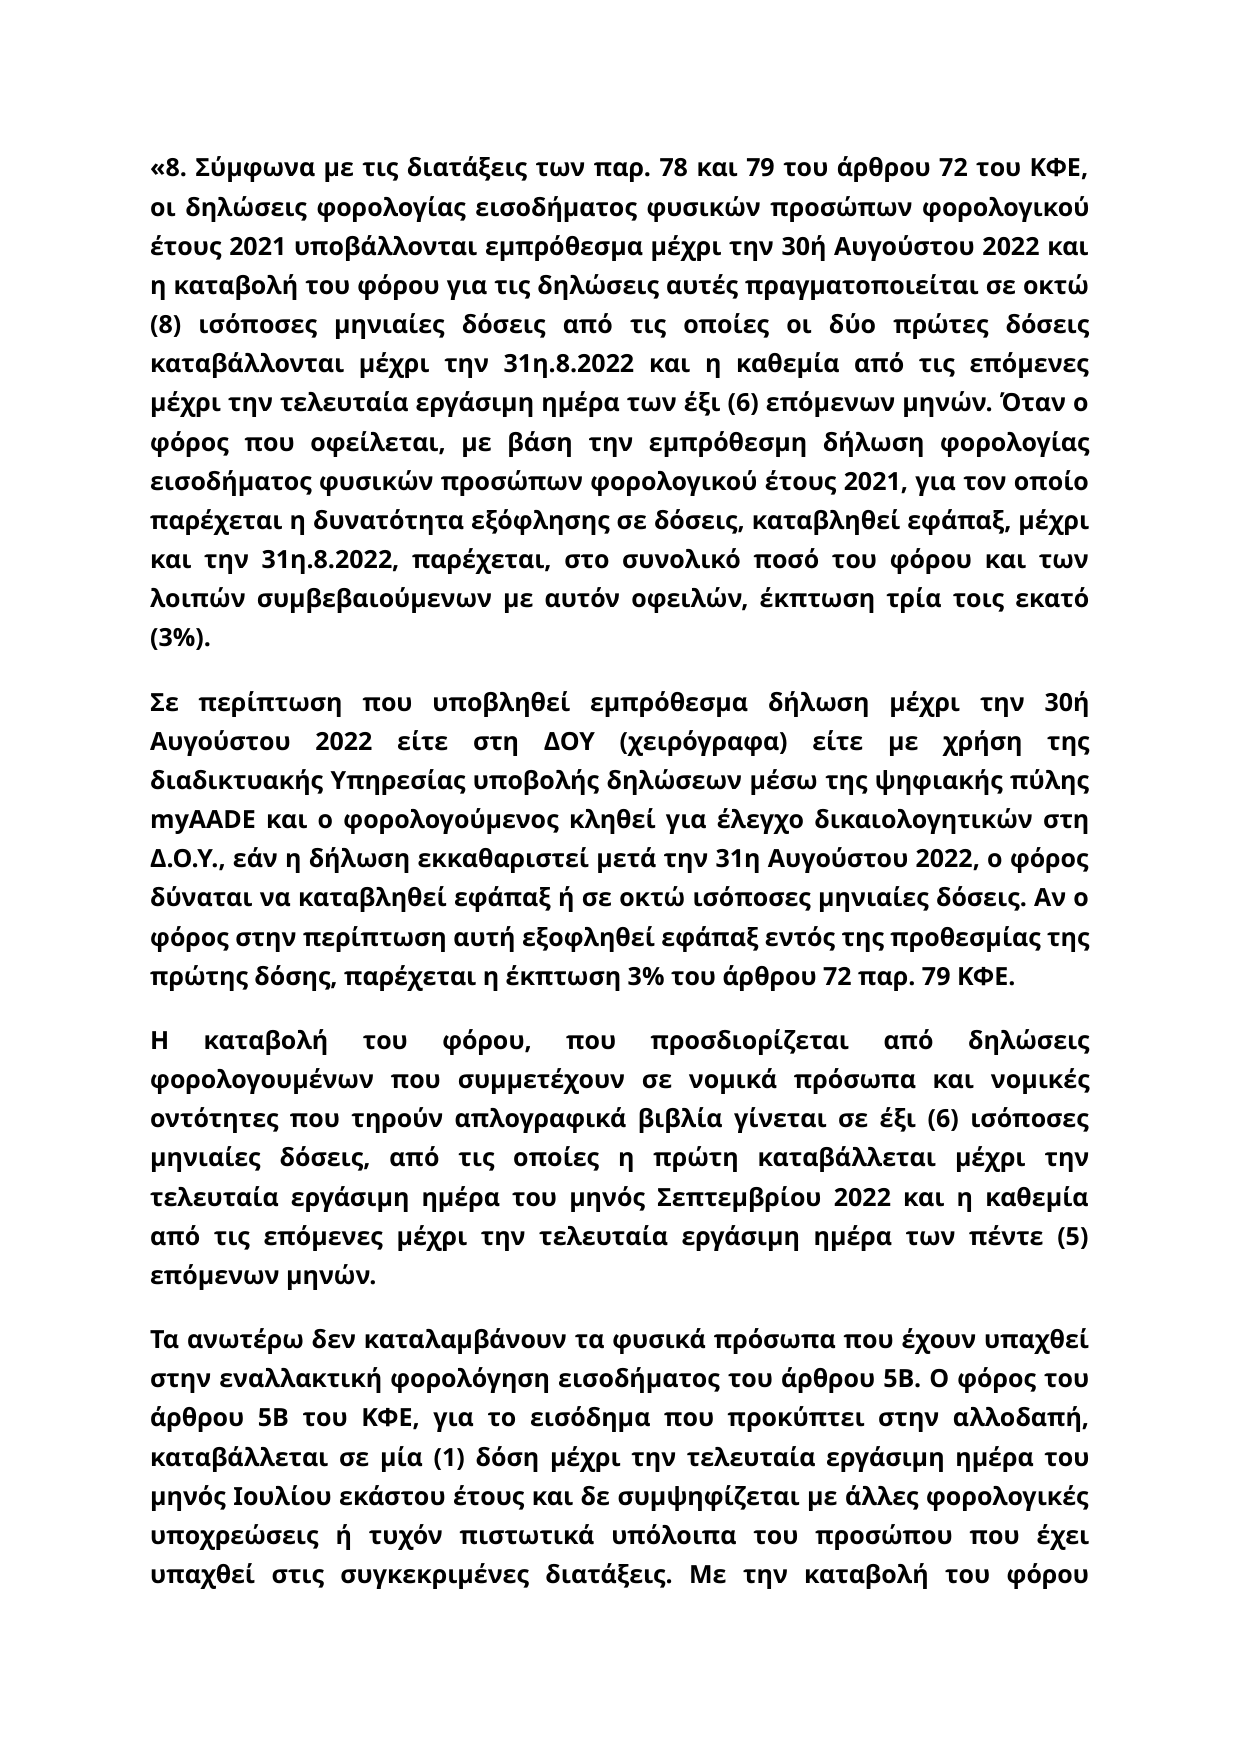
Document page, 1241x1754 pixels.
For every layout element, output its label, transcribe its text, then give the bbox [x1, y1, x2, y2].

text Σε περίπτωση που υποβληθεί εμπρόθεσμα δήλωση μέχρι την 30ή Αυγούστου 2022 είτε στη ΔΟΥ (χειρόγραφα) είτε με χρήση της διαδικτυακής Υπηρεσίας υποβολής δηλώσεων μέσω της ψηφιακής πύλης myAADE και ο φορολογούμενος κληθεί για έλεγχο δικαιολογητικών στη Δ.Ο.Υ., εάν η δήλωση εκκαθαριστεί μετά την 31η Αυγούστου 2022, ο φόρος δύναται να καταβληθεί εφάπαξ ή σε οκτώ ισόποσες μηνιαίες δόσεις. Αν ο φόρος στην περίπτωση αυτή εξοφληθεί εφάπαξ εντός της προθεσμίας της πρώτης δόσης, παρέχεται η έκπτωση 3% του άρθρου 72 παρ. 79 ΚΦΕ. [150, 684, 1090, 992]
text «8. Σύμφωνα με τις διατάξεις των παρ. 78 και 79 του άρθρου 72 του ΚΦΕ, οι δηλώσεις φορολογίας εισοδήματος φυσικών προσώπων φορολογικού έτους 2021 υποβάλλονται εμπρόθεσμα μέχρι την 30ή Αυγούστου 2022 και η καταβολή του φόρου για τις δηλώσεις αυτές πραγματοποιείται σε οκτώ (8) ισόποσες μηνιαίες δόσεις από τις οποίες οι δύο πρώτες δόσεις καταβάλλονται μέχρι την 31η.8.2022 και η καθεμία από τις επόμενες μέχρι την τελευταία εργάσιμη ημέρα των έξι (6) επόμενων μηνών. Όταν ο φόρος που οφείλεται, με βάση την εμπρόθεσμη δήλωση φορολογίας εισοδήματος φυσικών προσώπων φορολογικού έτους 2021, για τον οποίο παρέχεται η δυνατότητα εξόφλησης σε δόσεις, καταβληθεί εφάπαξ, μέχρι και την 31η.8.2022, παρέχεται, στο συνολικό ποσό του φόρου και των λοιπών συμβεβαιούμενων με αυτόν οφειλών, έκπτωση τρία τοις εκατό (3%). [150, 150, 1090, 654]
text Τα ανωτέρω δεν καταλαμβάνουν τα φυσικά πρόσωπα που έχουν υπαχθεί στην εναλλακτική φορολόγηση εισοδήματος του άρθρου 5Β. Ο φόρος του άρθρου 5Β του ΚΦΕ, για το εισόδημα που προκύπτει στην αλλοδαπή, καταβάλλεται σε μία (1) δόση μέχρι την τελευταία εργάσιμη ημέρα του μηνός Ιουλίου εκάστου έτους και δε συμψηφίζεται με άλλες φορολογικές υποχρεώσεις ή τυχόν πιστωτικά υπόλοιπα του προσώπου που έχει υπαχθεί στις συγκεκριμένες διατάξεις. Με την καταβολή του φόρου [150, 1322, 1090, 1591]
text Η καταβολή του φόρου, που προσδιορίζεται από δηλώσεις φορολογουμένων που συμμετέχουν σε νομικά πρόσωπα και νομικές οντότητες που τηρούν απλογραφικά βιβλία γίνεται σε έξι (6) ισόποσες μηνιαίες δόσεις, από τις οποίες η πρώτη καταβάλλεται μέχρι την τελευταία εργάσιμη ημέρα του μηνός Σεπτεμβρίου 2022 και η καθεμία από τις επόμενες μέχρι την τελευταία εργάσιμη ημέρα των πέντε (5) επόμενων μηνών. [150, 1022, 1090, 1292]
